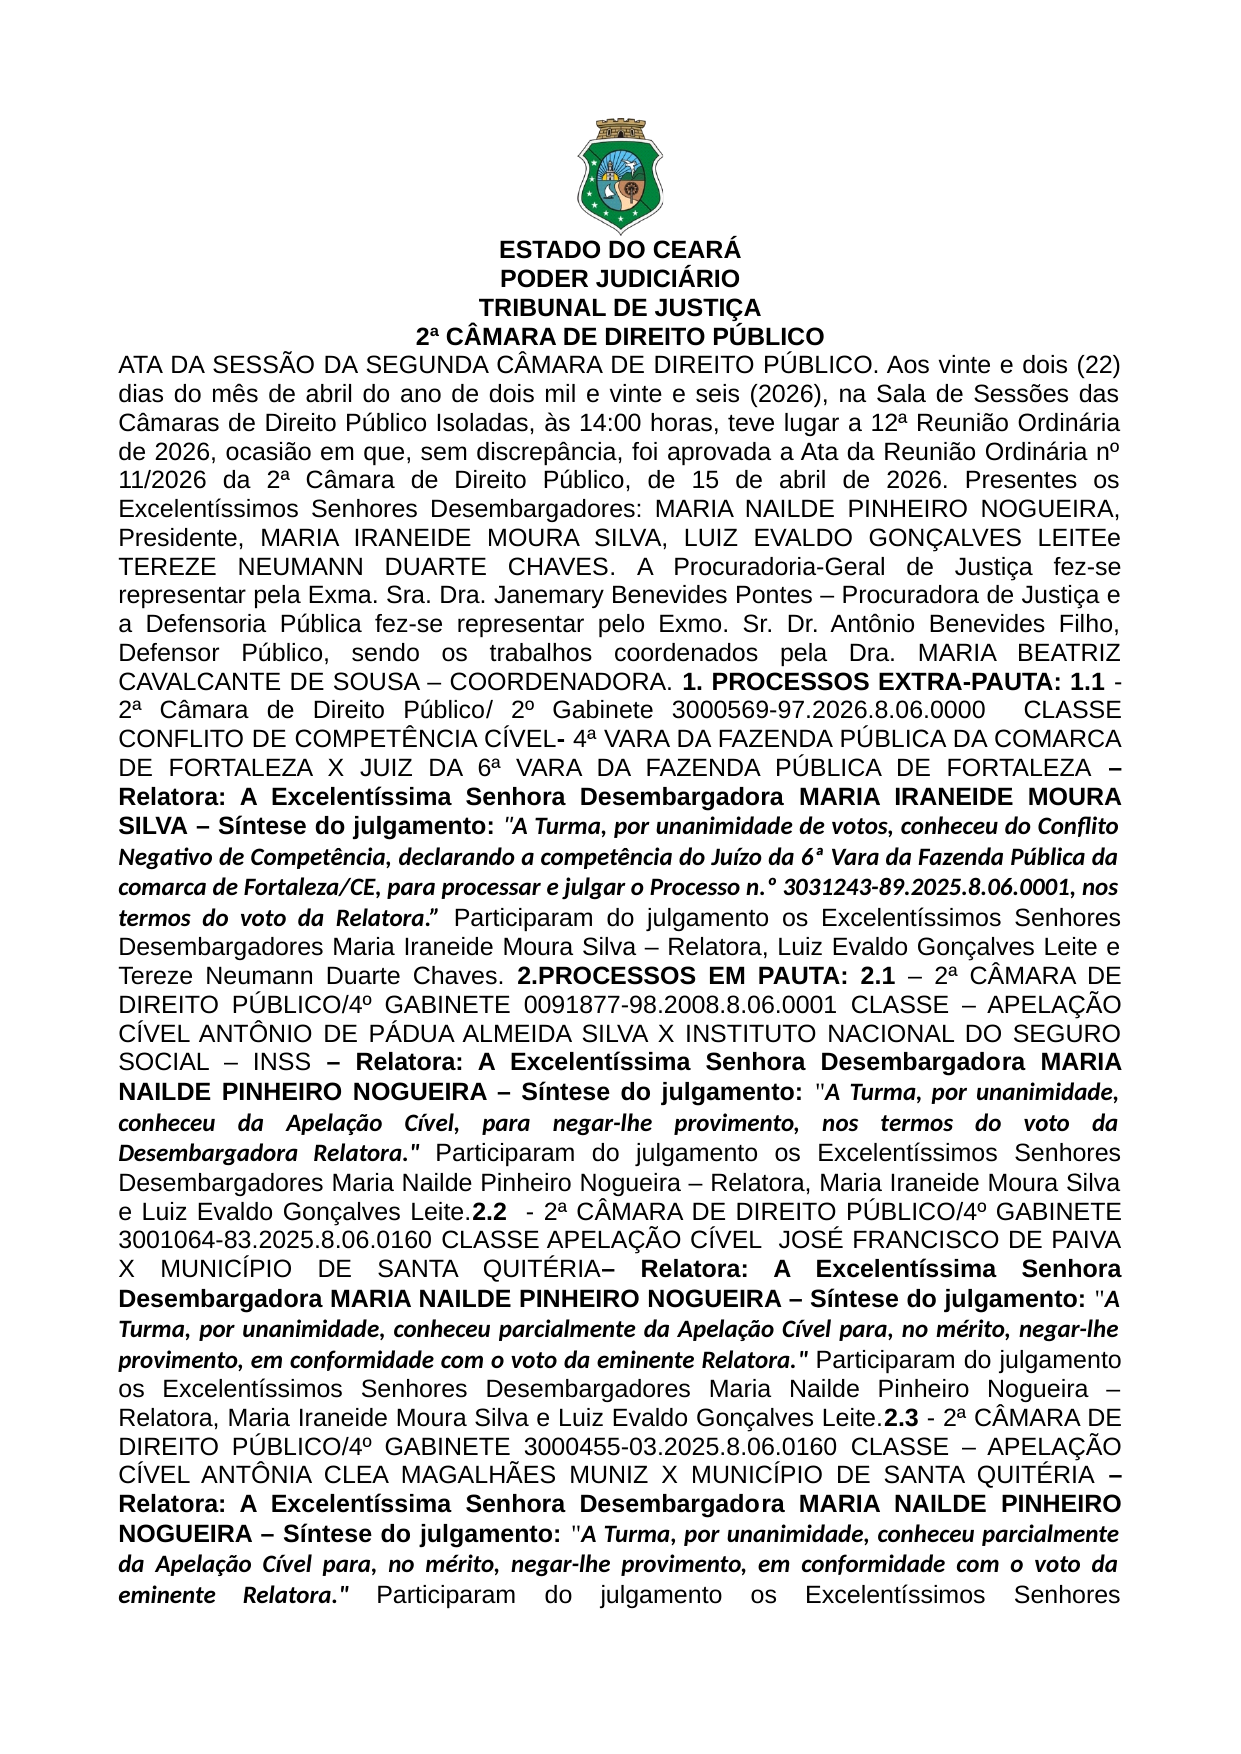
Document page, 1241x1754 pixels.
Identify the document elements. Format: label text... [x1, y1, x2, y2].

text PODER JUDICIÁRIO [118, 264, 1122, 293]
text ATA DA SESSÃO DA SEGUNDA CÂMARA DE DIREITO PÚBLICO. Aos vinte e dois (22) dias do mês de abril do ano de dois mil e vinte e seis (2026), na Sala de Sessões das Câmaras de Direito Público Isoladas, às 14:00 horas, teve lugar a 12ª Reunião Ordinária de 2026, ocasião em que, sem discrepância, foi aprovada a Ata da Reunião Ordinária nº 11/2026 da 2ª Câmara de Direito Público, de 15 de abril de 2026. Presentes os Excelentíssimos Senhores Desembargadores: MARIA NAILDE PINHEIRO NOGUEIRA, Presidente, MARIA IRANEIDE MOURA SILVA, LUIZ EVALDO GONÇALVES LEITEe TEREZE NEUMANN DUARTE CHAVES. A Procuradoria-Geral de Justiça fez-se representar pela Exma. Sra. Dra. Janemary Benevides Pontes – Procuradora de Justiça e a Defensoria Pública fez-se representar pelo Exmo. Sr. Dr. Antônio Benevides Filho, Defensor Público, sendo os trabalhos coordenados pela Dra. MARIA BEATRIZ CAVALCANTE DE SOUSA – COORDENADORA. 1. PROCESSOS EXTRA-PAUTA: 1.1 - 2ª Câmara de Direito Público/ 2º Gabinete 3000569-97.2026.8.06.0000 CLASSE CONFLITO DE COMPETÊNCIA CÍVEL- 4ª VARA DA FAZENDA PÚBLICA DA COMARCA DE FORTALEZA X JUIZ DA 6ª VARA DA FAZENDA PÚBLICA DE FORTALEZA – Relatora: A Excelentíssima Senhora Desembargadora MARIA IRANEIDE MOURA SILVA – Síntese do julgamento: "A Turma, por unanimidade de votos, conheceu do Conflito Negativo de Competência, declarando a competência do Juízo da 6ª Vara da Fazenda Pública da comarca de Fortaleza/CE, para processar e julgar o Processo n.º 3031243-89.2025.8.06.0001, nos termos do voto da Relatora.” Participaram do julgamento os Excelentíssimos Senhores Desembargadores Maria Iraneide Moura Silva – Relatora, Luiz Evaldo Gonçalves Leite e Tereze Neumann Duarte Chaves. 2.PROCESSOS EM PAUTA: 2.1 – 2ª CÂMARA DE DIREITO PÚBLICO/4º GABINETE 0091877-98.2008.8.06.0001 CLASSE – APELAÇÃO CÍVEL ANTÔNIO DE PÁDUA ALMEIDA SILVA X INSTITUTO NACIONAL DO SEGURO SOCIAL – INSS – Relatora: A Excelentíssima Senhora Desembargadora MARIA NAILDE PINHEIRO NOGUEIRA – Síntese do julgamento: "A Turma, por unanimidade, conheceu da Apelação Cível, para negar-lhe provimento, nos termos do voto da Desembargadora Relatora." Participaram do julgamento os Excelentíssimos Senhores Desembargadores Maria Nailde Pinheiro Nogueira – Relatora, Maria Iraneide Moura Silva e Luiz Evaldo Gonçalves Leite.2.2 - 2ª CÂMARA DE DIREITO PÚBLICO/4º GABINETE 3001064-83.2025.8.06.0160 CLASSE APELAÇÃO CÍVEL JOSÉ FRANCISCO DE PAIVA X MUNICÍPIO DE SANTA QUITÉRIA– Relatora: A Excelentíssima Senhora Desembargadora MARIA NAILDE PINHEIRO NOGUEIRA – Síntese do julgamento: "A Turma, por unanimidade, conheceu parcialmente da Apelação Cível para, no mérito, negar-lhe provimento, em conformidade com o voto da eminente Relatora." Participaram do julgamento os Excelentíssimos Senhores Desembargadores Maria Nailde Pinheiro Nogueira – Relatora, Maria Iraneide Moura Silva e Luiz Evaldo Gonçalves Leite.2.3 - 2ª CÂMARA DE DIREITO PÚBLICO/4º GABINETE 3000455-03.2025.8.06.0160 CLASSE – APELAÇÃO CÍVEL ANTÔNIA CLEA MAGALHÃES MUNIZ X MUNICÍPIO DE SANTA QUITÉRIA – Relatora: A Excelentíssima Senhora Desembargadora MARIA NAILDE PINHEIRO NOGUEIRA – Síntese do julgamento: "A Turma, por unanimidade, conheceu parcialmente da Apelação Cível para, no mérito, negar-lhe provimento, em conformidade com o voto da eminente Relatora." Participaram do julgamento os Excelentíssimos Senhores [118, 350, 1122, 1609]
text 2ª CÂMARA DE DIREITO PÚBLICO [118, 322, 1122, 350]
text ESTADO DO CEARÁ [118, 235, 1122, 264]
text TRIBUNAL DE JUSTIÇA [118, 293, 1122, 322]
